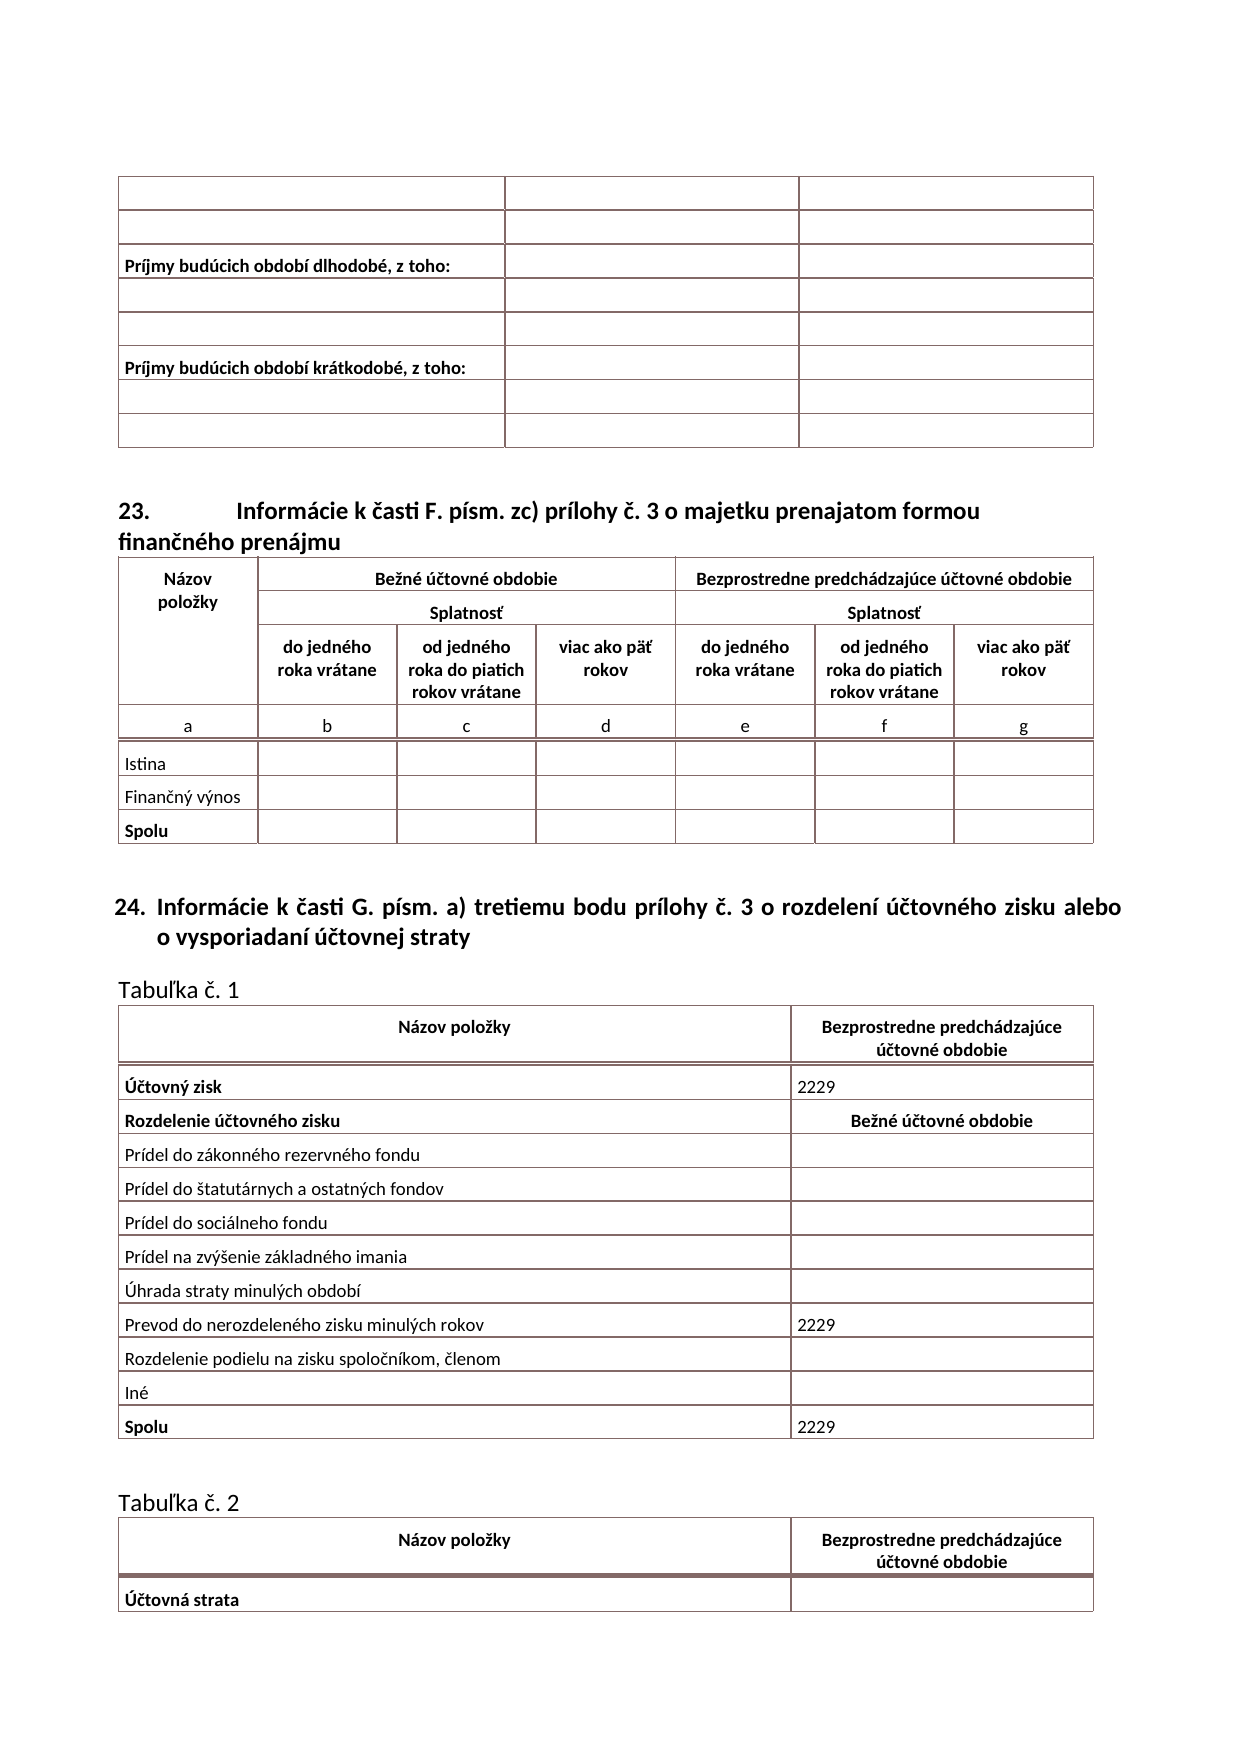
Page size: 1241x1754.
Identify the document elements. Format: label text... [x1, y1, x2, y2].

table_cell [816, 742, 953, 775]
table_cell od jedného roka do piatich rokov vrátane [816, 625, 953, 704]
table_cell [259, 742, 396, 775]
table_header Bezprostredne predchádzajúce účtovné obdobie [792, 1006, 1093, 1061]
table_cell a [119, 705, 257, 737]
table_cell [792, 1202, 1093, 1234]
table_cell [816, 776, 953, 809]
table_cell Spolu [119, 1406, 790, 1438]
table_cell [119, 414, 504, 447]
table_cell [792, 1578, 1093, 1611]
table_cell Úhrada straty minulých období [119, 1270, 790, 1302]
text Tabuľka č. 1 [118, 974, 1122, 1005]
table_cell [119, 313, 504, 345]
table_cell [792, 1338, 1093, 1370]
table_cell Spolu [119, 810, 257, 843]
table_cell [800, 211, 1093, 243]
table_cell f [816, 705, 953, 737]
table_cell [259, 810, 396, 843]
table_cell [119, 380, 504, 413]
table_cell [800, 177, 1093, 209]
table_cell [506, 414, 798, 447]
table_cell [506, 279, 798, 311]
table_cell Rozdelenie podielu na zisku spoločníkom, členom [119, 1338, 790, 1370]
table_cell [506, 346, 798, 379]
table_cell do jedného roka vrátane [676, 625, 814, 704]
table_cell viac ako päť rokov [955, 625, 1093, 704]
table_cell [792, 1270, 1093, 1302]
table_cell [119, 177, 504, 209]
table_cell [955, 776, 1093, 809]
text 24. Informácie k časti G. písm. a) tretiemu bodu prílohy č. 3 o rozdelení účtovného zisku alebo o vysporiadaní účtovnej straty [114, 891, 1122, 952]
table_cell Istina [119, 742, 257, 775]
text 23. Informácie k časti F. písm. zc) prílohy č. 3 o majetku prenajatom formou finančného prenájmu [118, 495, 1122, 556]
table_cell Prídel do sociálneho fondu [119, 1202, 790, 1234]
table_cell [800, 380, 1093, 413]
table_cell d [537, 705, 675, 737]
table_cell [800, 313, 1093, 345]
table_cell Prídel do štatutárnych a ostatných fondov [119, 1168, 790, 1200]
table_cell [398, 742, 535, 775]
table_header Bežné účtovné obdobie [259, 558, 675, 590]
table_cell [792, 1168, 1093, 1200]
table_cell [955, 810, 1093, 843]
table_cell [506, 177, 798, 209]
table_cell [792, 1134, 1093, 1167]
table_cell Finančný výnos [119, 776, 257, 809]
table_cell Iné [119, 1372, 790, 1404]
table_cell Prídel do zákonného rezervného fondu [119, 1134, 790, 1167]
table_cell Príjmy budúcich období krátkodobé, z toho: [119, 346, 504, 379]
table_cell [816, 810, 953, 843]
table_cell 2229 [792, 1406, 1093, 1438]
table_cell e [676, 705, 814, 737]
table_cell [506, 245, 798, 277]
table_cell [119, 279, 504, 311]
table_cell [676, 776, 814, 809]
table_cell [792, 1372, 1093, 1404]
table_cell b [259, 705, 396, 737]
table_cell 2229 [792, 1304, 1093, 1336]
table_cell Splatnosť [259, 591, 675, 624]
table_cell [398, 776, 535, 809]
table_cell [800, 245, 1093, 277]
table_header Bezprostredne predchádzajúce účtovné obdobie [676, 558, 1093, 590]
table_cell Splatnosť [676, 591, 1093, 624]
table_cell Bežné účtovné obdobie [792, 1100, 1093, 1133]
table_cell [506, 211, 798, 243]
table_cell [792, 1236, 1093, 1268]
table_cell [398, 810, 535, 843]
table_header Názov položky [119, 1006, 790, 1061]
table_cell Prídel na zvýšenie základného imania [119, 1236, 790, 1268]
table_cell g [955, 705, 1093, 737]
table_cell 2229 [792, 1066, 1093, 1099]
table_header Názov položky [119, 558, 257, 704]
table_cell [955, 742, 1093, 775]
table_header Bezprostredne predchádzajúce účtovné obdobie [792, 1518, 1093, 1573]
table_cell [259, 776, 396, 809]
table_cell [537, 742, 675, 775]
table_cell [800, 279, 1093, 311]
table_cell [676, 810, 814, 843]
table_cell [800, 346, 1093, 379]
table_cell [537, 776, 675, 809]
table_cell [506, 313, 798, 345]
table_cell Prevod do nerozdeleného zisku minulých rokov [119, 1304, 790, 1336]
table_cell [537, 810, 675, 843]
table_cell Rozdelenie účtovného zisku [119, 1100, 790, 1133]
table_cell Príjmy budúcich období dlhodobé, z toho: [119, 245, 504, 277]
table_cell [676, 742, 814, 775]
table_cell Účtovná strata [119, 1578, 790, 1611]
table_cell do jedného roka vrátane [259, 625, 396, 704]
text Tabuľka č. 2 [118, 1487, 1122, 1517]
table_header Názov položky [119, 1518, 790, 1573]
table_cell Účtovný zisk [119, 1066, 790, 1099]
table_cell viac ako päť rokov [537, 625, 675, 704]
table_cell c [398, 705, 535, 737]
table_cell [800, 414, 1093, 447]
table_cell [119, 211, 504, 243]
table_cell [506, 380, 798, 413]
table_cell od jedného roka do piatich rokov vrátane [398, 625, 535, 704]
